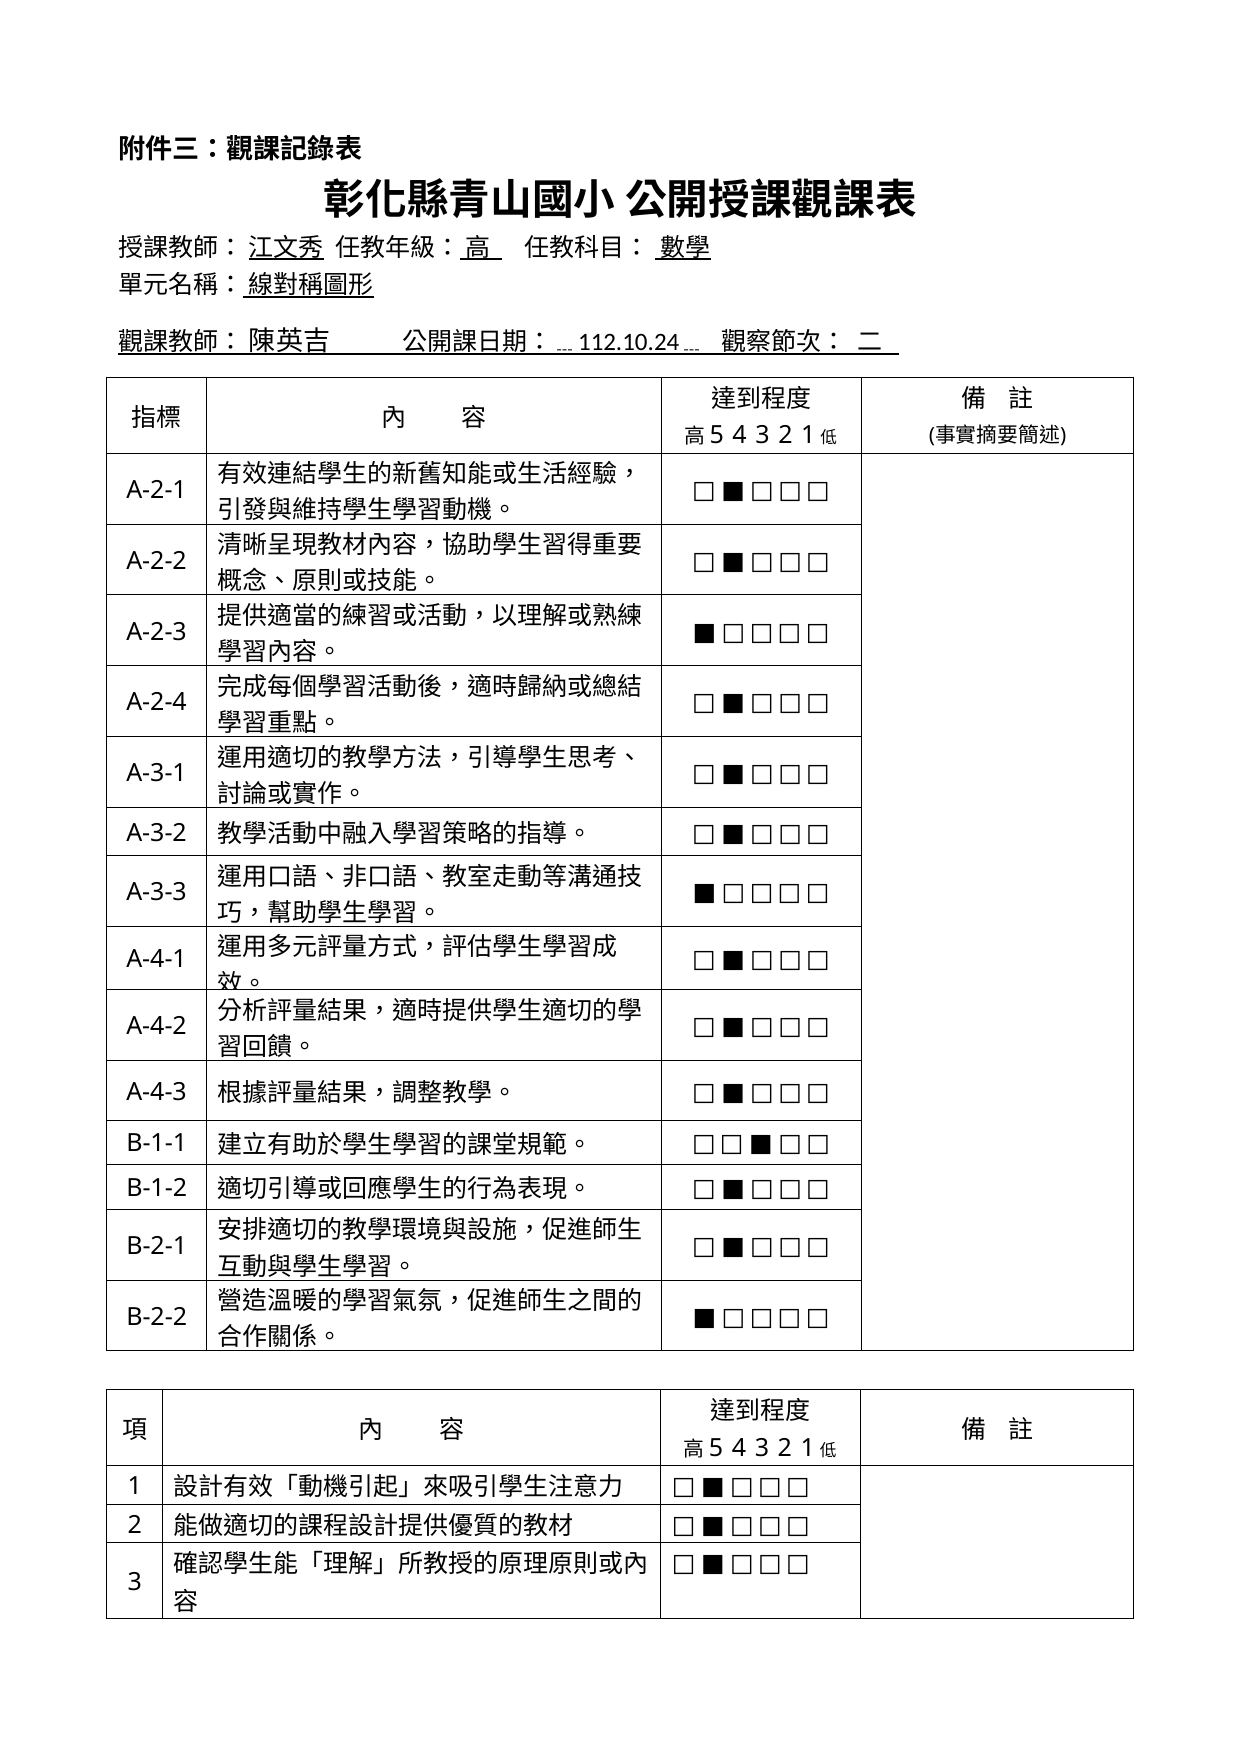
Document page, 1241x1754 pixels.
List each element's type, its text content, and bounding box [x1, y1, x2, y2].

table_cell 有效連結學生的新舊知能或生活經驗，引發與維持學生學習動機。 [207, 454, 661, 523]
table_cell □ ■ □ □ □ [662, 666, 861, 736]
table_cell 2 [107, 1505, 162, 1542]
table_cell 安排適切的教學環境與設施，促進師生互動與學生學習。 [207, 1210, 661, 1279]
table_cell A-3-2 [107, 808, 206, 855]
text 單元名稱： 線對稱圖形 [118, 264, 1122, 302]
table_cell 運用適切的教學方法，引導學生思考、討論或實作。 [207, 737, 661, 807]
table_cell □ ■ □ □ □ [662, 1061, 861, 1119]
table_cell B-1-2 [107, 1165, 206, 1209]
text 附件三：觀課記錄表 [118, 127, 1122, 166]
table_cell A-3-1 [107, 737, 206, 807]
table_cell [862, 454, 1133, 1350]
table_cell 確認學生能「理解」所教授的原理原則或內容 [163, 1543, 660, 1618]
table_cell B-2-2 [107, 1281, 206, 1350]
table_cell A-4-1 [107, 927, 206, 989]
table_cell B-2-1 [107, 1210, 206, 1279]
table_cell 運用多元評量方式，評估學生學習成效。 [207, 927, 661, 989]
table_cell 教學活動中融入學習策略的指導。 [207, 808, 661, 855]
table_cell 運用口語、非口語、教室走動等溝通技巧，幫助學生學習。 [207, 856, 661, 926]
table_cell 3 [107, 1543, 162, 1618]
table_cell □ ■ □ □ □ [661, 1466, 860, 1503]
table_cell □ ■ □ □ □ [662, 1165, 861, 1209]
table_cell 建立有助於學生學習的課堂規範。 [207, 1121, 661, 1164]
table_header 指標 [107, 378, 206, 453]
table_header 達到程度 高5 4 3 2 1低 [661, 1390, 860, 1465]
table_header 備 註 (事實摘要簡述) [862, 378, 1133, 453]
table_cell 適切引導或回應學生的行為表現。 [207, 1165, 661, 1209]
table_header 項 [107, 1390, 162, 1465]
table_cell 營造溫暖的學習氣氛，促進師生之間的合作關係。 [207, 1281, 661, 1350]
table_cell □ ■ □ □ □ [662, 808, 861, 855]
text 授課教師： 江文秀 任教年級： 高 任教科目： 數學 [118, 227, 1122, 264]
table_cell A-2-1 [107, 454, 206, 523]
table_cell □ ■ □ □ □ [661, 1505, 860, 1542]
table_cell B-1-1 [107, 1121, 206, 1164]
table_cell □ ■ □ □ □ [662, 1210, 861, 1279]
table_cell A-4-2 [107, 990, 206, 1060]
table_cell [861, 1466, 1133, 1618]
table_cell 1 [107, 1466, 162, 1503]
table_cell 能做適切的課程設計提供優質的教材 [163, 1505, 660, 1542]
table_cell 完成每個學習活動後，適時歸納或總結學習重點。 [207, 666, 661, 736]
table_cell □ ■ □ □ □ [662, 990, 861, 1060]
table_cell 設計有效「動機引起」來吸引學生注意力 [163, 1466, 660, 1503]
table_cell ■ □ □ □ □ [662, 856, 861, 926]
table_cell ■ □ □ □ □ [662, 1281, 861, 1350]
table_cell 提供適當的練習或活動，以理解或熟練學習內容。 [207, 595, 661, 665]
table_cell 清晰呈現教材內容，協助學生習得重要概念、原則或技能。 [207, 525, 661, 594]
table_header 內 容 [207, 378, 661, 453]
table_cell 根據評量結果，調整教學。 [207, 1061, 661, 1119]
table_header 內 容 [163, 1390, 660, 1465]
table_cell □ □ ■ □ □ [662, 1121, 861, 1164]
table_cell □ ■ □ □ □ [662, 927, 861, 989]
text 彰化縣青山國小 公開授課觀課表 [118, 166, 1122, 227]
table_cell □ ■ □ □ □ [662, 454, 861, 523]
table_cell 分析評量結果，適時提供學生適切的學習回饋。 [207, 990, 661, 1060]
table_cell □ ■ □ □ □ [662, 737, 861, 807]
table_header 達到程度 高5 4 3 2 1低 [662, 378, 861, 453]
table_cell A-2-2 [107, 525, 206, 594]
table_cell □ ■ □ □ □ [661, 1543, 860, 1618]
table_cell ■ □ □ □ □ [662, 595, 861, 665]
text 觀課教師： 陳英吉 公開課日期：﹍112.10.24﹍ 觀察節次： 二 [118, 302, 1122, 377]
table_cell A-3-3 [107, 856, 206, 926]
table_header 備 註 [861, 1390, 1133, 1465]
table_cell □ ■ □ □ □ [662, 525, 861, 594]
table_cell A-4-3 [107, 1061, 206, 1119]
table_cell A-2-4 [107, 666, 206, 736]
table_cell A-2-3 [107, 595, 206, 665]
